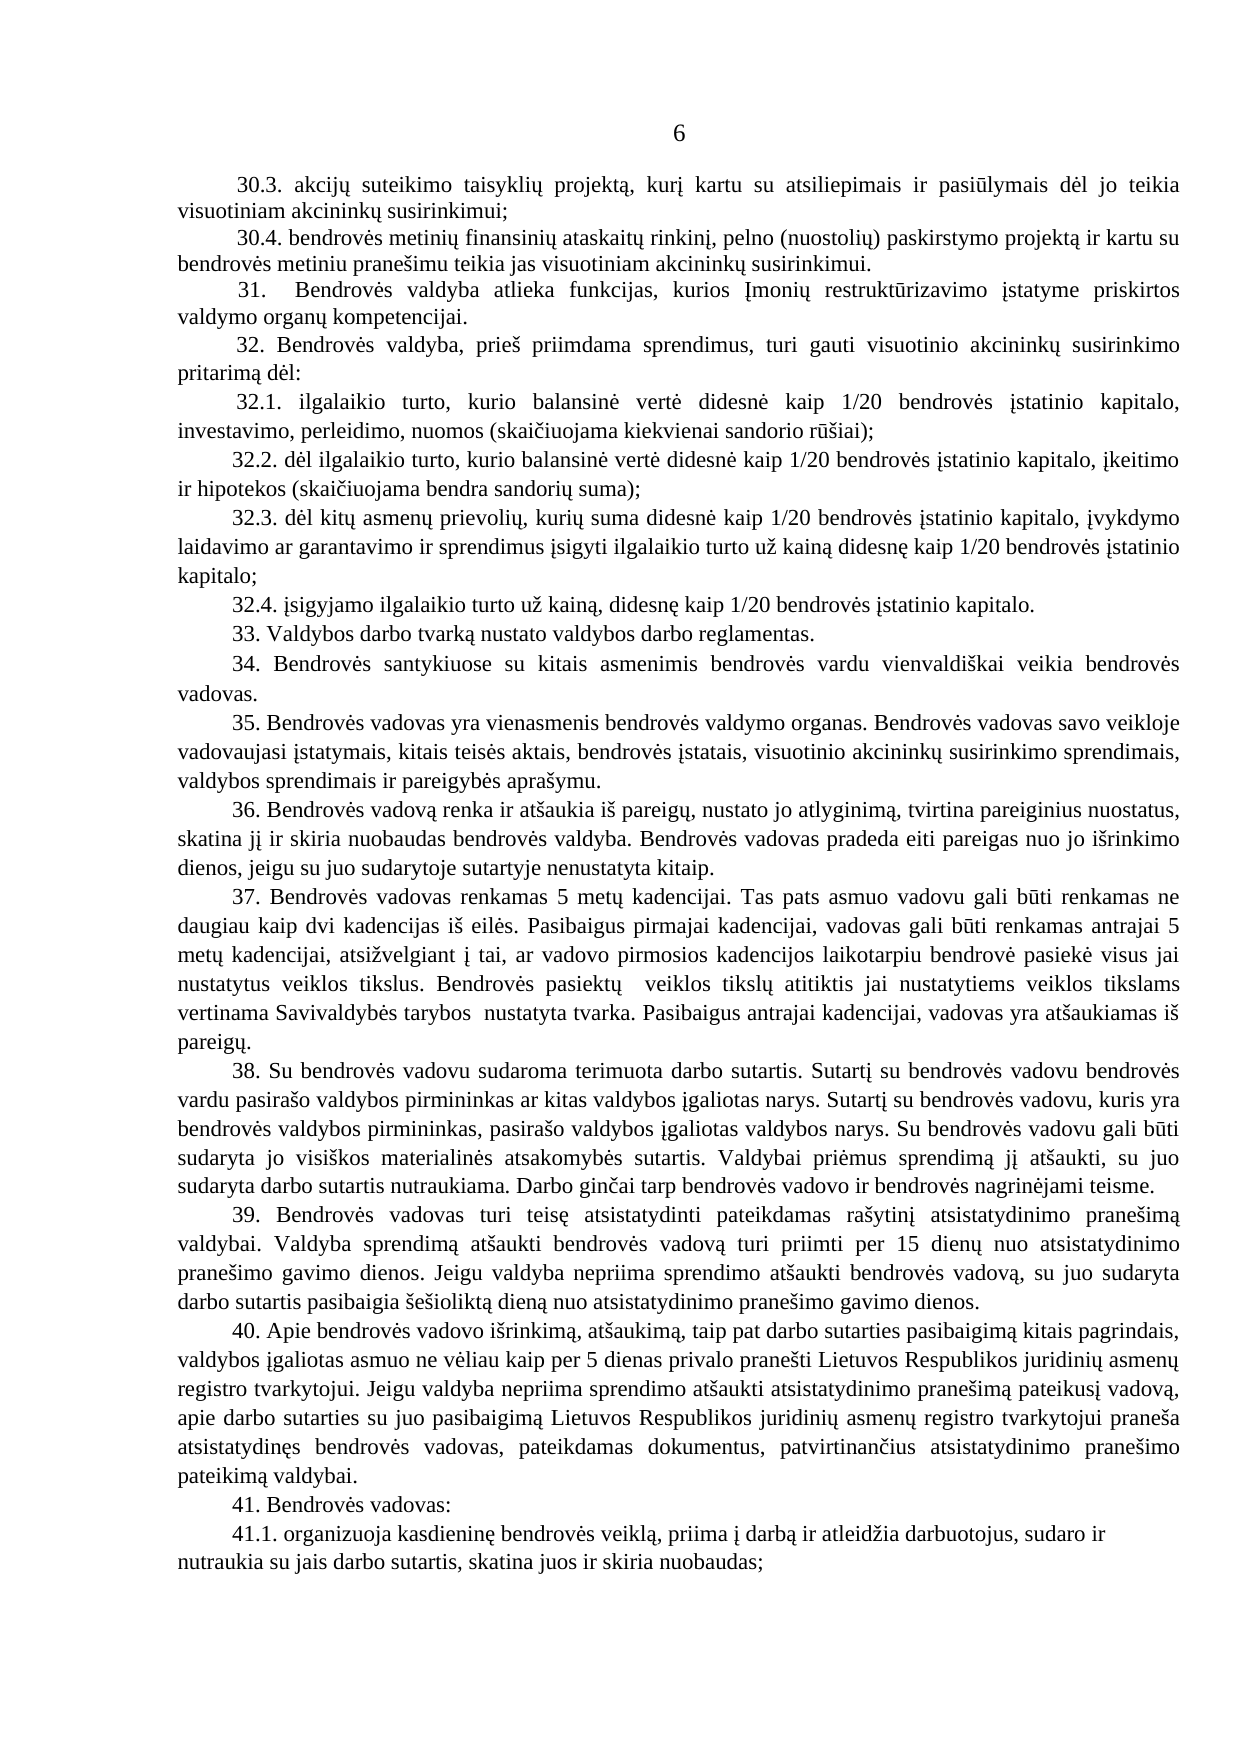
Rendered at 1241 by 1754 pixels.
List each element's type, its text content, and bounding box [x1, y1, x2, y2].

text 32.3. dėl kitų asmenų prievolių, kurių suma didesnė kaip 1/20 bendrovės įstatinio kapitalo, įvykdymo laidavimo ar garantavimo ir sprendimus įsigyti ilgalaikio turto už kainą didesnę kaip 1/20 bendrovės įstatinio kapitalo; [177, 503, 1181, 589]
text 41.1. organizuoja kasdieninę bendrovės veiklą, priima į darbą ir atleidžia darbuotojus, sudaro ir nutraukia su jais darbo sutartis, skatina juos ir skiria nuobaudas; [177, 1518, 1181, 1576]
text 32.1. ilgalaikio turto, kurio balansinė vertė didesnė kaip 1/20 bendrovės įstatinio kapitalo, investavimo, perleidimo, nuomos (skaičiuojama kiekvienai sandorio rūšiai); [177, 387, 1181, 444]
text 32.2. dėl ilgalaikio turto, kurio balansinė vertė didesnė kaip 1/20 bendrovės įstatinio kapitalo, įkeitimo ir hipotekos (skaičiuojama bendra sandorių suma); [177, 444, 1181, 503]
text 35. Bendrovės vadovas yra vienasmenis bendrovės valdymo organas. Bendrovės vadovas savo veikloje vadovaujasi įstatymais, kitais teisės aktais, bendrovės įstatais, visuotinio akcininkų susirinkimo sprendimais, valdybos sprendimais ir pareigybės aprašymu. [177, 707, 1181, 794]
text 30.3. akcijų suteikimo taisyklių projektą, kurį kartu su atsiliepimais ir pasiūlymais dėl jo teikia visuotiniam akcininkų susirinkimui; [177, 171, 1181, 224]
text 38. Su bendrovės vadovu sudaroma terimuota darbo sutartis. Sutartį su bendrovės vadovu bendrovės vardu pasirašo valdybos pirmininkas ar kitas valdybos įgaliotas narys. Sutartį su bendrovės vadovu, kuris yra bendrovės valdybos pirmininkas, pasirašo valdybos įgaliotas valdybos narys. Su bendrovės vadovu gali būti sudaryta jo visiškos materialinės atsakomybės sutartis. Valdybai priėmus sprendimą jį atšaukti, su juo sudaryta darbo sutartis nutraukiama. Darbo ginčai tarp bendrovės vadovo ir bendrovės nagrinėjami teisme. [177, 1055, 1181, 1200]
text 40. Apie bendrovės vadovo išrinkimą, atšaukimą, taip pat darbo sutarties pasibaigimą kitais pagrindais, valdybos įgaliotas asmuo ne vėliau kaip per 5 dienas privalo pranešti Lietuvos Respublikos juridinių asmenų registro tvarkytojui. Jeigu valdyba nepriima sprendimo atšaukti atsistatydinimo pranešimą pateikusį vadovą, apie darbo sutarties su juo pasibaigimą Lietuvos Respublikos juridinių asmenų registro tvarkytojui praneša atsistatydinęs bendrovės vadovas, pateikdamas dokumentus, patvirtinančius atsistatydinimo pranešimo pateikimą valdybai. [177, 1316, 1181, 1489]
text 37. Bendrovės vadovas renkamas 5 metų kadencijai. Tas pats asmuo vadovu gali būti renkamas ne daugiau kaip dvi kadencijas iš eilės. Pasibaigus pirmajai kadencijai, vadovas gali būti renkamas antrajai 5 metų kadencijai, atsižvelgiant į tai, ar vadovo pirmosios kadencijos laikotarpiu bendrovė pasiekė visus jai nustatytus veiklos tikslus. Bendrovės pasiektų veiklos tikslų atitiktis jai nustatytiems veiklos tikslams vertinama Savivaldybės tarybos nustatyta tvarka. Pasibaigus antrajai kadencijai, vadovas yra atšaukiamas iš pareigų. [177, 881, 1181, 1055]
text 30.4. bendrovės metinių finansinių ataskaitų rinkinį, pelno (nuostolių) paskirstymo projektą ir kartu su bendrovės metiniu pranešimu teikia jas visuotiniam akcininkų susirinkimui. [177, 224, 1181, 276]
text 32. Bendrovės valdyba, prieš priimdama sprendimus, turi gauti visuotinio akcininkų susirinkimo pritarimą dėl: [177, 329, 1181, 387]
text 31. Bendrovės valdyba atlieka funkcijas, kurios Įmonių restruktūrizavimo įstatyme priskirtos valdymo organų kompetencijai. [177, 276, 1181, 329]
text 34. Bendrovės santykiuose su kitais asmenimis bendrovės vardu vienvaldiškai veikia bendrovės vadovas. [177, 647, 1181, 707]
text 33. Valdybos darbo tvarką nustato valdybos darbo reglamentas. [177, 618, 1181, 647]
text 41. Bendrovės vadovas: [177, 1489, 1181, 1518]
text 36. Bendrovės vadovą renka ir atšaukia iš pareigų, nustato jo atlyginimą, tvirtina pareiginius nuostatus, skatina jį ir skiria nuobaudas bendrovės valdyba. Bendrovės vadovas pradeda eiti pareigas nuo jo išrinkimo dienos, jeigu su juo sudarytoje sutartyje nenustatyta kitaip. [177, 794, 1181, 881]
text 32.4. įsigyjamo ilgalaikio turto už kainą, didesnę kaip 1/20 bendrovės įstatinio kapitalo. [177, 589, 1181, 618]
text 39. Bendrovės vadovas turi teisę atsistatydinti pateikdamas rašytinį atsistatydinimo pranešimą valdybai. Valdyba sprendimą atšaukti bendrovės vadovą turi priimti per 15 dienų nuo atsistatydinimo pranešimo gavimo dienos. Jeigu valdyba nepriima sprendimo atšaukti bendrovės vadovą, su juo sudaryta darbo sutartis pasibaigia šešioliktą dieną nuo atsistatydinimo pranešimo gavimo dienos. [177, 1200, 1181, 1316]
